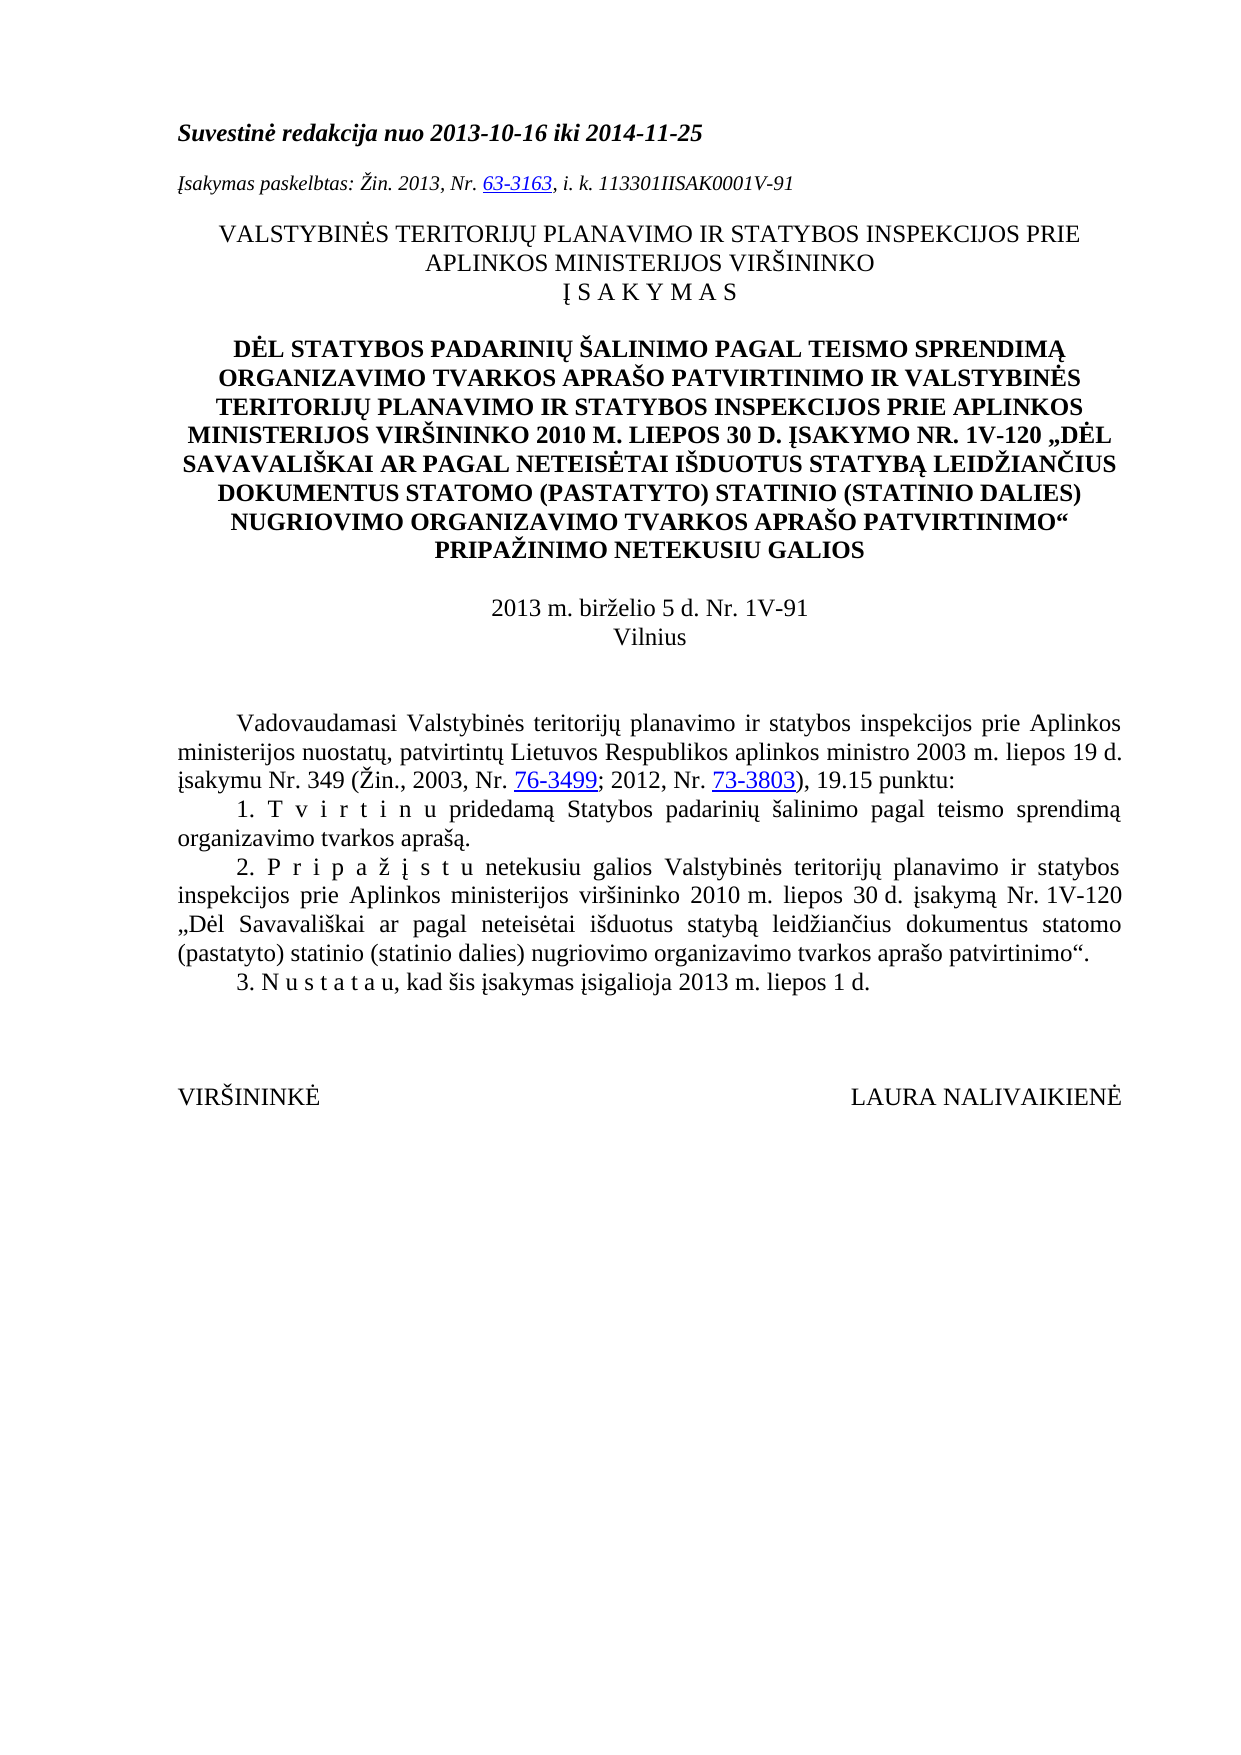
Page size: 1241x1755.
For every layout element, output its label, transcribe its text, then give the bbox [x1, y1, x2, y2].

text Vadovaudamasi Valstybinės teritorijų planavimo ir statybos inspekcijos prie Aplinkos ministerijos nuostatų, patvirtintų Lietuvos Respublikos aplinkos ministro 2003 m. liepos 19 d. įsakymu Nr. 349 (Žin., 2003, Nr. 76-3499; 2012, Nr. 73-3803), 19.15 punktu: [177, 708, 1122, 794]
text 3. N u s t a t a u, kad šis įsakymas įsigalioja 2013 m. liepos 1 d. [177, 967, 1122, 995]
text 2. P r i p a ž į s t u netekusiu galios Valstybinės teritorijų planavimo ir statybos inspekcijos prie Aplinkos ministerijos viršininko 2010 m. liepos 30 d. įsakymą Nr. 1V-120 „Dėl Savavališkai ar pagal neteisėtai išduotus statybą leidžiančius dokumentus statomo (pastatyto) statinio (statinio dalies) nugriovimo organizavimo tvarkos aprašo patvirtinimo“. [177, 852, 1122, 967]
text Suvestinė redakcija nuo 2013-10-16 iki 2014-11-25 [177, 118, 1122, 147]
text DĖL STATYBOS PADARINIŲ ŠALINIMO PAGAL TEISMO SPRENDIMĄ ORGANIZAVIMO TVARKOS APRAŠO PATVIRTINIMO IR VALSTYBINĖS TERITORIJŲ PLANAVIMO IR STATYBOS INSPEKCIJOS PRIE APLINKOS MINISTERIJOS VIRŠININKO 2010 M. LIEPOS 30 D. ĮSAKYMO Nr. 1V-120 „DĖL SAVAVALIŠKAI AR PAGAL NETEISĖTAI IŠDUOTUS STATYBĄ LEIDŽIANČIUS DOKUMENTUS STATOMO (PASTATYTO) STATINIO (STATINIO DALIES) NUGRIOVIMO ORGANIZAVIMO TVARKOS APRAŠO PATVIRTINIMO“ PRIPAŽINIMO NETEKUSIU GALIOS [177, 334, 1122, 564]
text Vilnius [177, 622, 1122, 650]
text 2013 m. birželio 5 d. Nr. 1V-91 [177, 593, 1122, 622]
text Viršininkė Laura Nalivaikienė [177, 1082, 1122, 1110]
text Įsakymas paskelbtas: Žin. 2013, Nr. 63-3163, i. k. 113301IISAK0001V-91 [177, 171, 1122, 195]
text valstybinės teritorijų planavimo ir statybos inspekcijos prie aplinkos ministerijos viršininko [177, 219, 1122, 277]
text 1. T v i r t i n u pridedamą Statybos padarinių šalinimo pagal teismo sprendimą organizavimo tvarkos aprašą. [177, 794, 1122, 852]
text Į S A K Y M A S [177, 277, 1122, 305]
